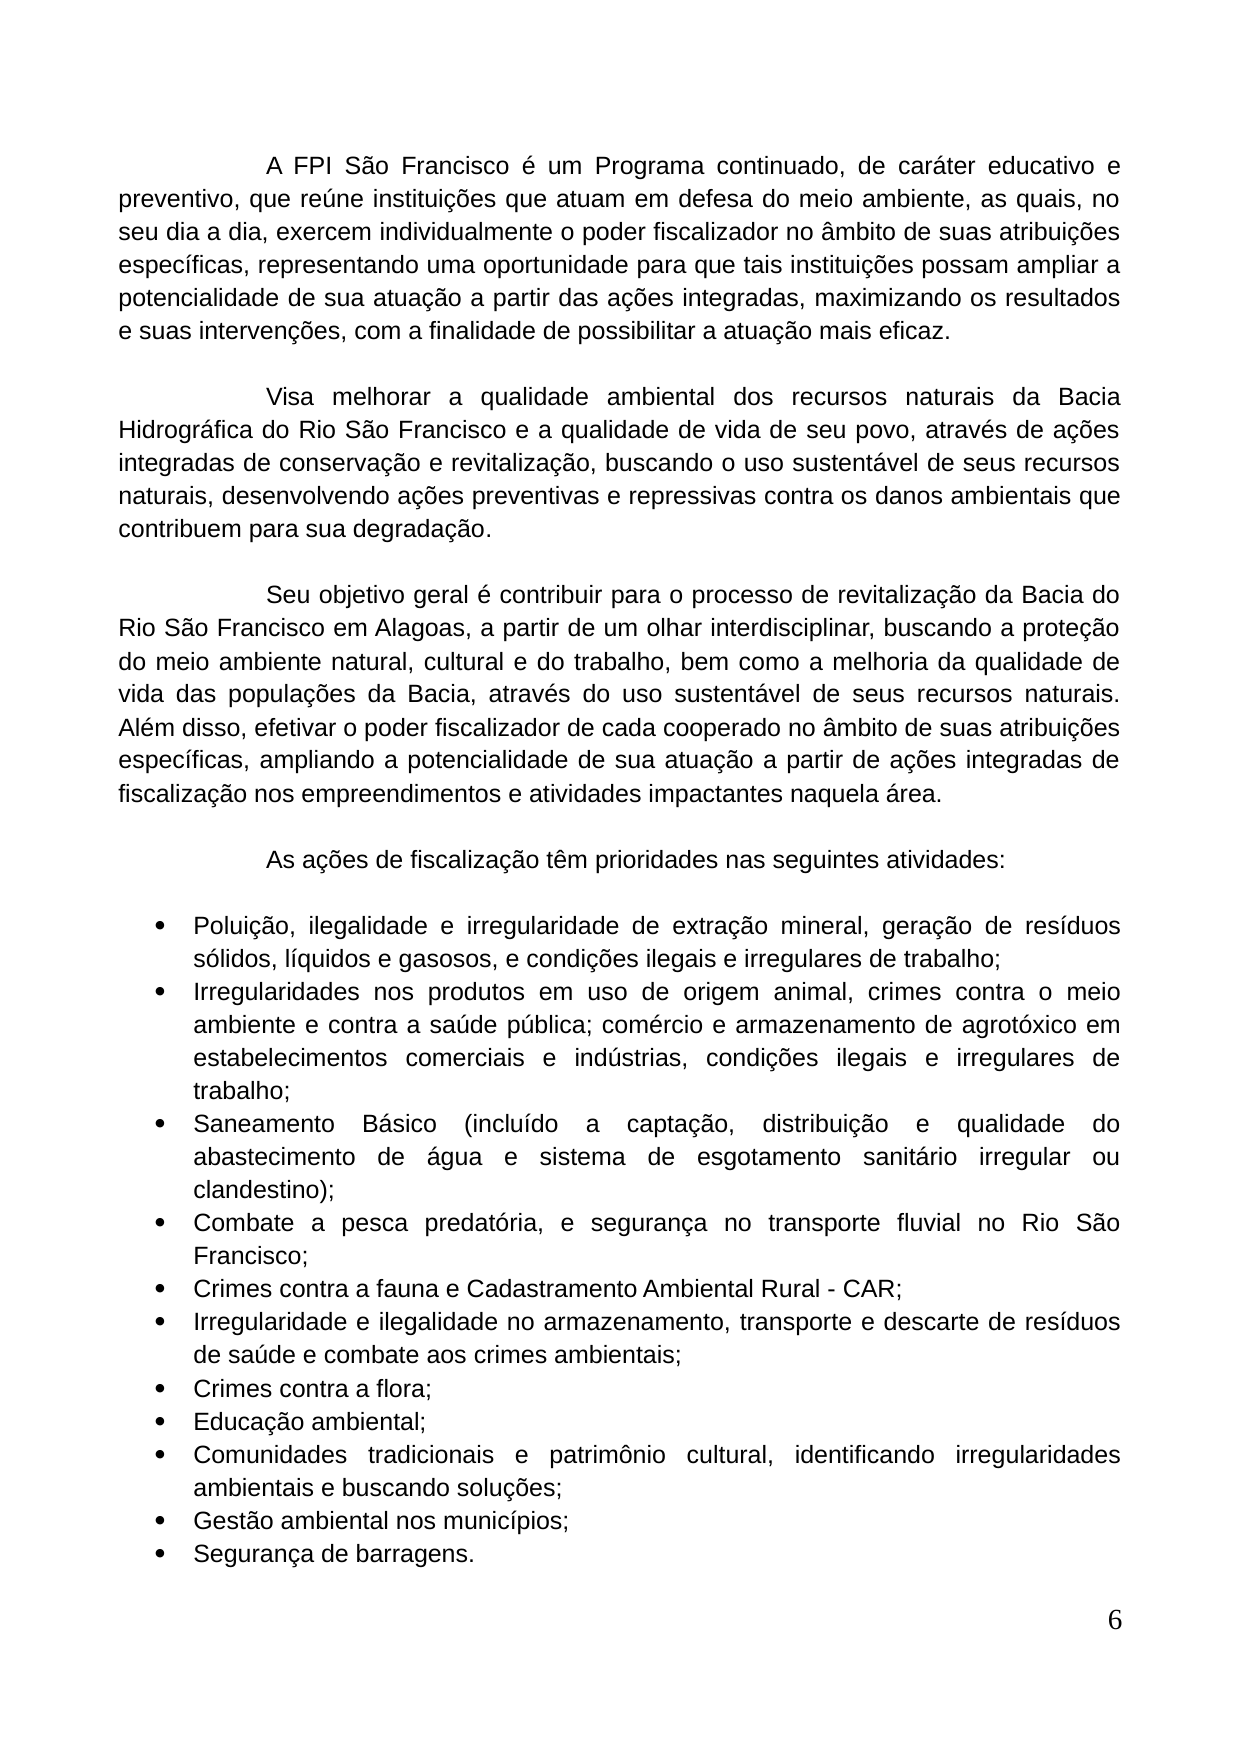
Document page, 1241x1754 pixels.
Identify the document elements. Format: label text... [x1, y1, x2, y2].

list Crimes contra a fauna e Cadastramento Ambiental Rural - CAR; [156, 1274, 1122, 1303]
list Combate a pesca predatória, e segurança no transporte fluvial no Rio São Francisco; [156, 1208, 1122, 1270]
list Comunidades tradicionais e patrimônio cultural, identificando irregularidades ambientais e buscando soluções; [156, 1440, 1122, 1502]
text Visa melhorar a qualidade ambiental dos recursos naturais da Bacia Hidrográfica do Rio São Francisco e a qualidade de vida de seu povo, através de ações integradas de conservação e revitalização, buscando o uso sustentável de seus recursos naturais, desenvolvendo ações preventivas e repressivas contra os danos ambientais que contribuem para sua degradação. [118, 382, 1122, 543]
text Seu objetivo geral é contribuir para o processo de revitalização da Bacia do Rio São Francisco em Alagoas, a partir de um olhar interdisciplinar, buscando a proteção do meio ambiente natural, cultural e do trabalho, bem como a melhoria da qualidade de vida das populações da Bacia, através do uso sustentável de seus recursos naturais. Além disso, efetivar o poder fiscalizador de cada cooperado no âmbito de suas atribuições específicas, ampliando a potencialidade de sua atuação a partir de ações integradas de fiscalização nos empreendimentos e atividades impactantes naquela área. [118, 580, 1122, 807]
list Irregularidade e ilegalidade no armazenamento, transporte e descarte de resíduos de saúde e combate aos crimes ambientais; [156, 1307, 1122, 1369]
list Educação ambiental; [156, 1407, 1122, 1436]
list Segurança de barragens. [156, 1539, 1122, 1568]
list Saneamento Básico (incluído a captação, distribuição e qualidade do abastecimento de água e sistema de esgotamento sanitário irregular ou clandestino); [156, 1109, 1122, 1204]
list Gestão ambiental nos municípios; [156, 1506, 1122, 1535]
list Crimes contra a flora; [156, 1373, 1122, 1402]
list Poluição, ilegalidade e irregularidade de extração mineral, geração de resíduos sólidos, líquidos e gasosos, e condições ilegais e irregulares de trabalho; [156, 911, 1122, 972]
text As ações de fiscalização têm prioridades nas seguintes atividades: [118, 844, 1122, 873]
text A FPI São Francisco é um Programa continuado, de caráter educativo e preventivo, que reúne instituições que atuam em defesa do meio ambiente, as quais, no seu dia a dia, exercem individualmente o poder fiscalizador no âmbito de suas atribuições específicas, representando uma oportunidade para que tais instituições possam ampliar a potencialidade de sua atuação a partir das ações integradas, maximizando os resultados e suas intervenções, com a finalidade de possibilitar a atuação mais eficaz. [118, 151, 1122, 345]
list Irregularidades nos produtos em uso de origem animal, crimes contra o meio ambiente e contra a saúde pública; comércio e armazenamento de agrotóxico em estabelecimentos comerciais e indústrias, condições ilegais e irregulares de trabalho; [156, 977, 1122, 1105]
